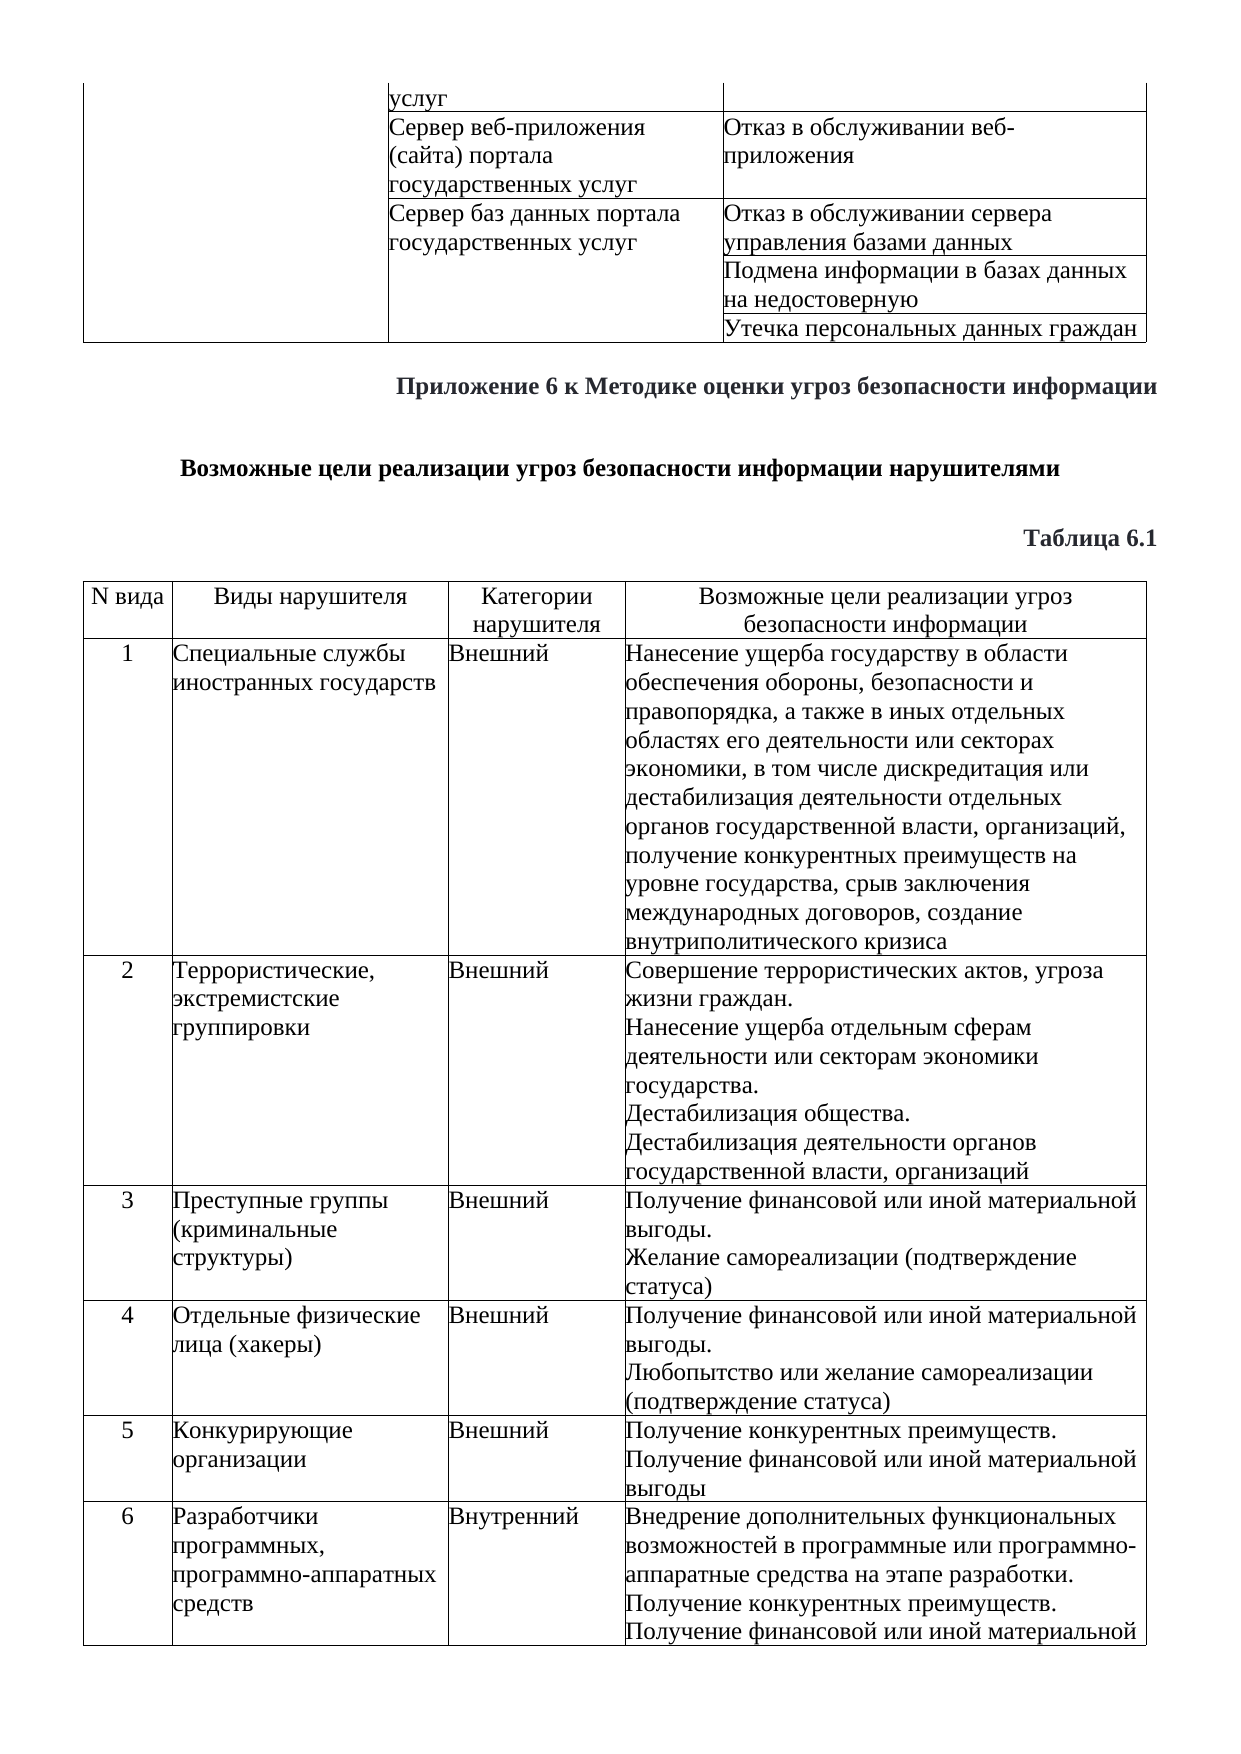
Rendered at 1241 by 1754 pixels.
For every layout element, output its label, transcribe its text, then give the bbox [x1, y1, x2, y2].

table_cell Преступные группы (криминальные структуры) [173, 1186, 448, 1300]
table_cell Утечка персональных данных граждан [724, 314, 1146, 342]
table_cell 6 [84, 1502, 172, 1645]
table_header Категории нарушителя [449, 582, 625, 638]
table_cell услуг [389, 83, 723, 111]
table_cell 4 [84, 1301, 172, 1415]
text Приложение 6 к Методике оценки угроз безопасности информации [83, 371, 1157, 399]
table_cell Специальные службы иностранных государств [173, 639, 448, 955]
table_cell Получение финансовой или иной материальной выгоды. Любопытство или желание самореализации (подтверждение статуса) [626, 1301, 1146, 1415]
table_cell Конкурирующие организации [173, 1416, 448, 1501]
table_cell Внешний [449, 1301, 625, 1415]
table_cell Нанесение ущерба государству в области обеспечения обороны, безопасности и правопорядка, а также в иных отдельных областях его деятельности или секторах экономики, в том числе дискредитация или дестабилизация деятельности отдельных органов государственной власти, организаций, получение конкурентных преимуществ на уровне государства, срыв заключения международных договоров, создание внутриполитического кризиса [626, 639, 1146, 955]
table_cell Получение конкурентных преимуществ. Получение финансовой или иной материальной выгоды [626, 1416, 1146, 1501]
table_cell Разработчики программных, программно-аппаратных средств [173, 1502, 448, 1645]
subtitle Возможные цели реализации угроз безопасности информации нарушителями [83, 453, 1157, 482]
table_cell 1 [84, 639, 172, 955]
table_cell Внутренний [449, 1502, 625, 1645]
table_cell Отказ в обслуживании сервера управления базами данных [724, 199, 1146, 255]
table_cell Внешний [449, 1416, 625, 1501]
table_cell Подмена информации в базах данных на недостоверную [724, 256, 1146, 313]
table_cell Отдельные физические лица (хакеры) [173, 1301, 448, 1415]
table_header Виды нарушителя [173, 582, 448, 638]
table_cell 5 [84, 1416, 172, 1501]
table_header N вида [84, 582, 172, 638]
table_cell 3 [84, 1186, 172, 1300]
text Таблица 6.1 [83, 523, 1157, 552]
table_cell Получение финансовой или иной материальной выгоды. Желание самореализации (подтверждение статуса) [626, 1186, 1146, 1300]
table_header Возможные цели реализации угроз безопасности информации [626, 582, 1146, 638]
table_cell Сервер баз данных портала государственных услуг [389, 199, 723, 342]
table_cell Внешний [449, 956, 625, 1185]
table_cell Внедрение дополнительных функциональных возможностей в программные или программно-аппаратные средства на этапе разработки. Получение конкурентных преимуществ. Получение финансовой или иной материальной [626, 1502, 1146, 1645]
table_cell [724, 83, 1146, 111]
table_cell Террористические, экстремистские группировки [173, 956, 448, 1185]
table_cell Отказ в обслуживании веб-приложения [724, 112, 1146, 198]
table_cell Сервер веб-приложения (сайта) портала государственных услуг [389, 112, 723, 198]
table_cell Внешний [449, 639, 625, 955]
table_cell Внешний [449, 1186, 625, 1300]
table_cell Совершение террористических актов, угроза жизни граждан. Нанесение ущерба отдельным сферам деятельности или секторам экономики государства. Дестабилизация общества. Дестабилизация деятельности органов государственной власти, организаций [626, 956, 1146, 1185]
table_cell 2 [84, 956, 172, 1185]
